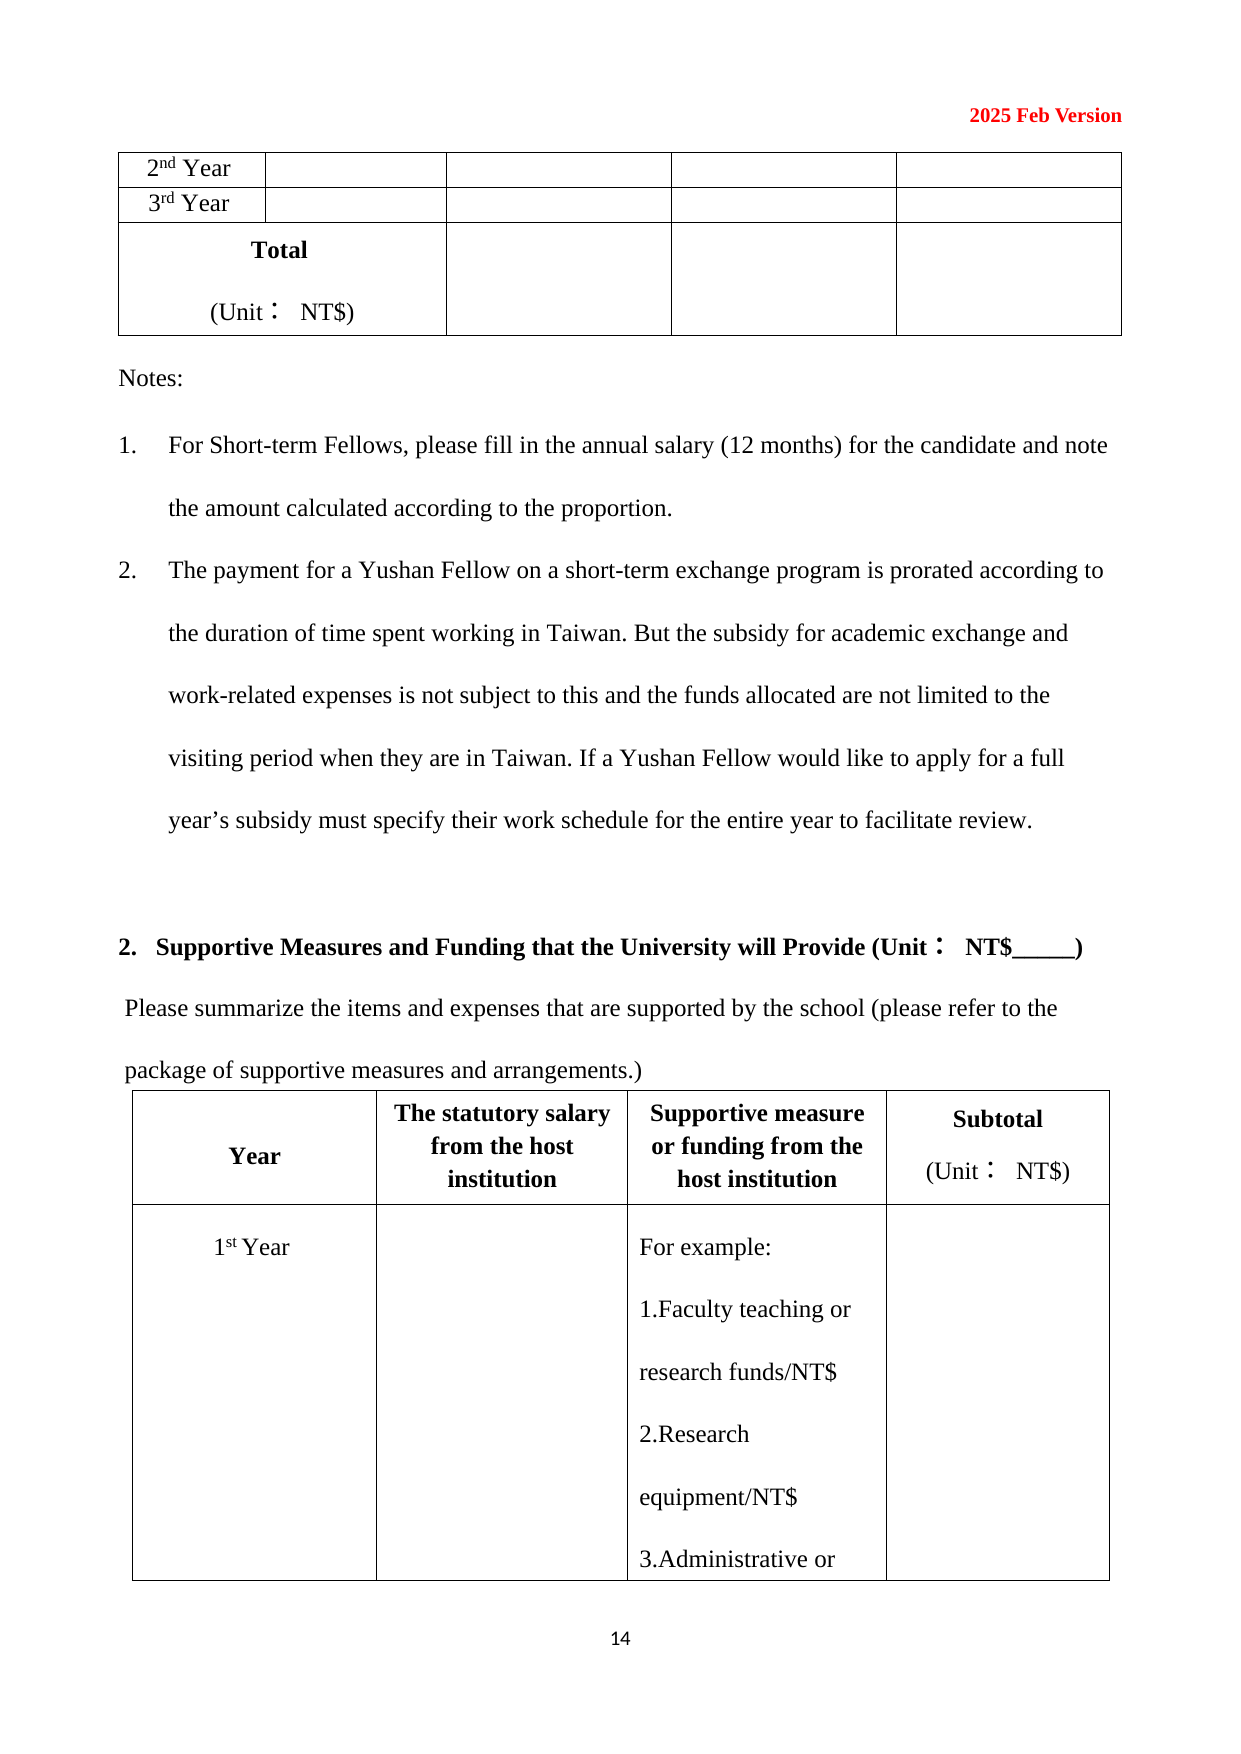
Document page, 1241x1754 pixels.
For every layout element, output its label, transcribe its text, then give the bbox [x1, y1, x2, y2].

table_cell Total (Unit： NT$) [119, 223, 446, 335]
table_cell [447, 223, 671, 335]
table_cell 3rd Year [119, 188, 265, 222]
table_cell [377, 1205, 627, 1580]
list Supportive Measures and Funding that the University will Provide (Unit： NT$_____) [118, 903, 1122, 965]
table_cell [672, 223, 896, 335]
table_header Year [133, 1091, 376, 1204]
table_cell [897, 188, 1121, 222]
table_cell 1st Year [133, 1205, 376, 1580]
table_cell [887, 1205, 1109, 1580]
table_cell [447, 188, 671, 222]
text Notes: [118, 336, 1122, 399]
table_cell 2nd Year [119, 153, 265, 187]
table_cell [266, 188, 446, 222]
table_header Supportive measure or funding from the host institution [628, 1091, 886, 1204]
text Please summarize the items and expenses that are supported by the school (please refer to the [118, 965, 1122, 1028]
list For Short-term Fellows, please fill in the annual salary (12 months) for the candidate and note the amount calculated according to the proportion. [118, 403, 1122, 528]
table_cell [897, 223, 1121, 335]
table_cell [672, 188, 896, 222]
table_cell [266, 153, 446, 187]
table_header The statutory salary from the host institution [377, 1091, 627, 1204]
table_cell [447, 153, 671, 187]
table_cell [897, 153, 1121, 187]
table_cell For example: 1.Faculty teaching or research funds/NT$ 2.Research equipment/NT$ 3.Administrative or [628, 1205, 886, 1580]
text package of supportive measures and arrangements.) [118, 1028, 1122, 1090]
table_header Subtotal (Unit： NT$) [887, 1091, 1109, 1204]
list The payment for a Yushan Fellow on a short-term exchange program is prorated according to the duration of time spent working in Taiwan. But the subsidy for academic exchange and work-related expenses is not subject to this and the funds allocated are not limited to the visiting period when they are in Taiwan. If a Yushan Fellow would like to apply for a full year’s subsidy must specify their work schedule for the entire year to facilitate review. [118, 528, 1122, 840]
table_cell [672, 153, 896, 187]
